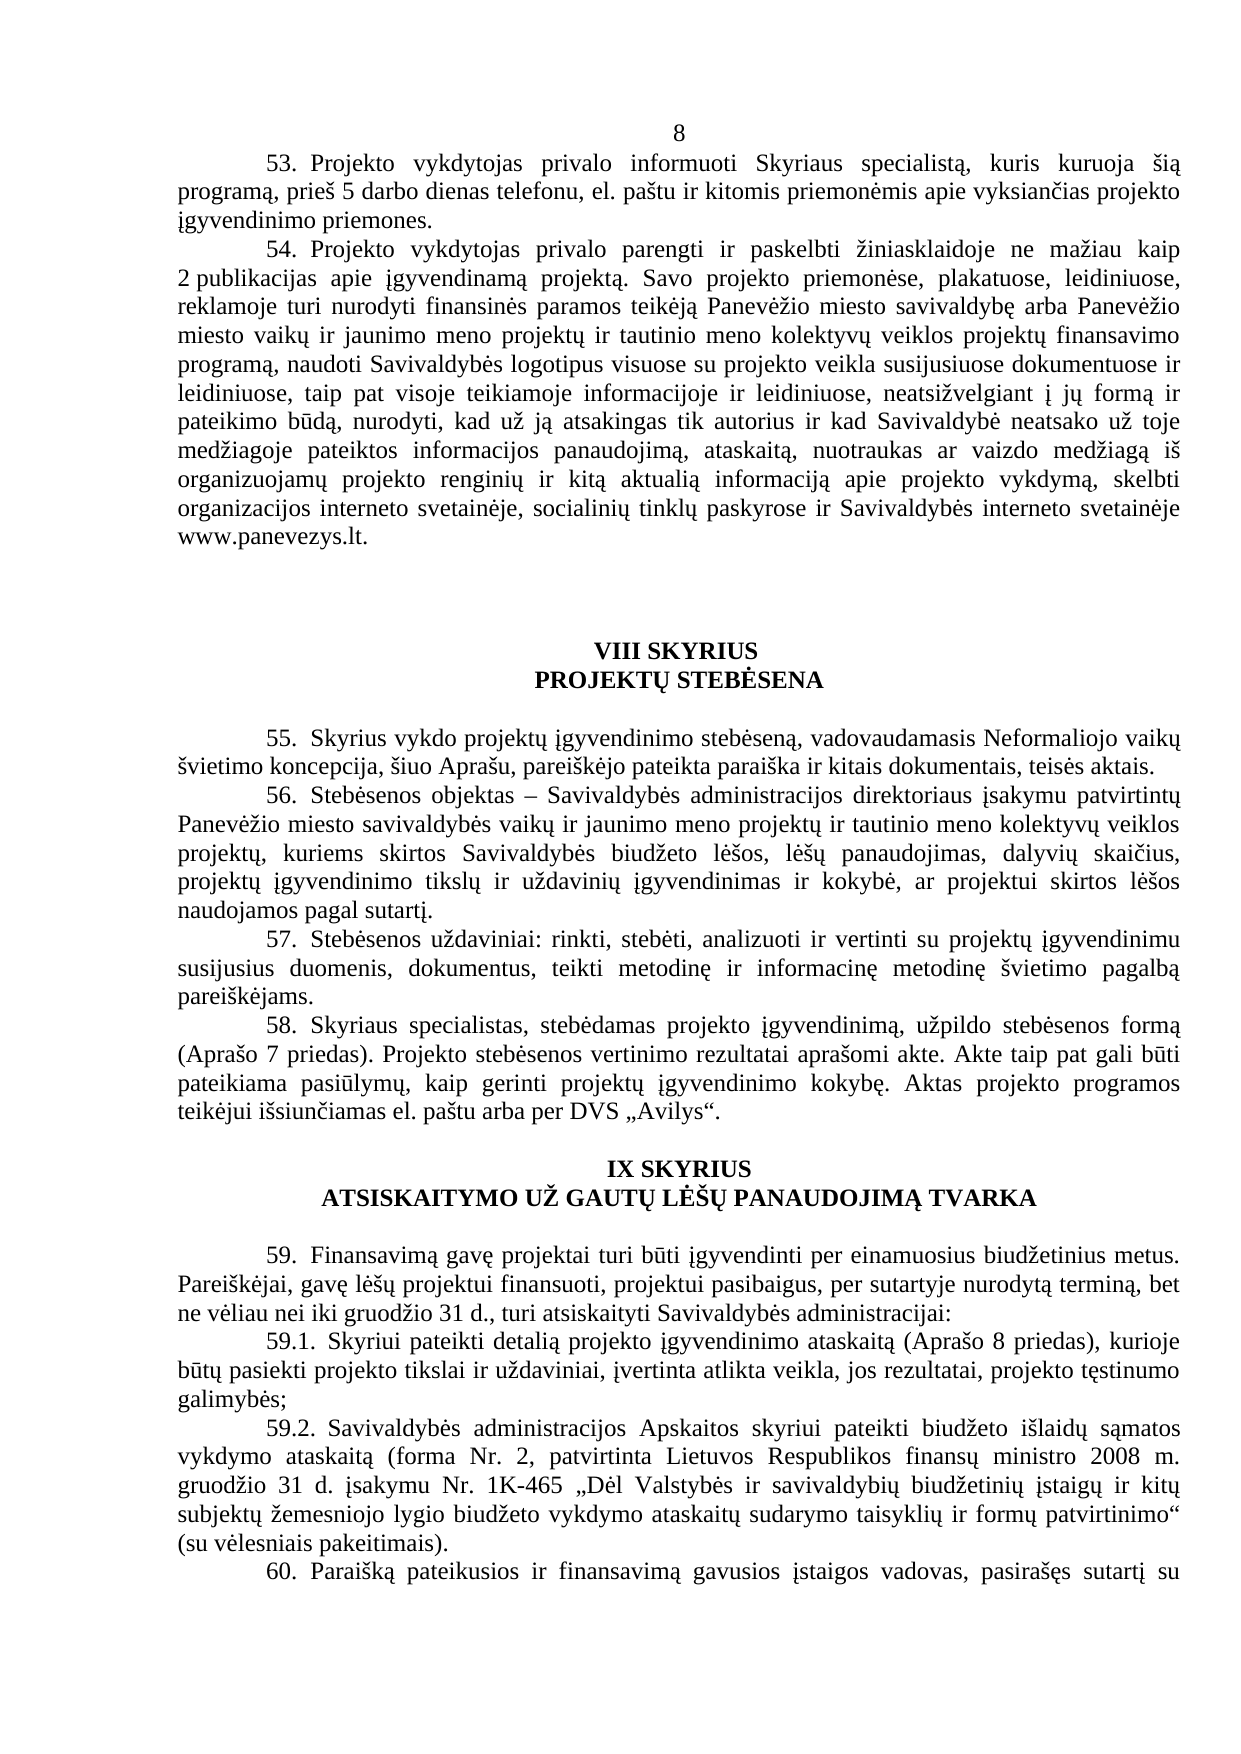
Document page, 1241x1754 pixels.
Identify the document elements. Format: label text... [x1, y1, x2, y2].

text PROJEKTŲ STEBĖSENA [177, 665, 1181, 694]
text 55. Skyrius vykdo projektų įgyvendinimo stebėseną, vadovaudamasis Neformaliojo vaikų švietimo koncepcija, šiuo Aprašu, pareiškėjo pateikta paraiška ir kitais dokumentais, teisės aktais. [177, 723, 1181, 780]
text 59. Finansavimą gavę projektai turi būti įgyvendinti per einamuosius biudžetinius metus. Pareiškėjai, gavę lėšų projektui finansuoti, projektui pasibaigus, per sutartyje nurodytą terminą, bet ne vėliau nei iki gruodžio 31 d., turi atsiskaityti Savivaldybės administracijai: [177, 1240, 1181, 1326]
text 54. Projekto vykdytojas privalo parengti ir paskelbti žiniasklaidoje ne mažiau kaip 2 publikacijas apie įgyvendinamą projektą. Savo projekto priemonėse, plakatuose, leidiniuose, reklamoje turi nurodyti finansinės paramos teikėją Panevėžio miesto savivaldybę arba Panevėžio miesto vaikų ir jaunimo meno projektų ir tautinio meno kolektyvų veiklos projektų finansavimo programą, naudoti Savivaldybės logotipus visuose su projekto veikla susijusiuose dokumentuose ir leidiniuose, taip pat visoje teikiamoje informacijoje ir leidiniuose, neatsižvelgiant į jų formą ir pateikimo būdą, nurodyti, kad už ją atsakingas tik autorius ir kad Savivaldybė neatsako už toje medžiagoje pateiktos informacijos panaudojimą, ataskaitą, nuotraukas ar vaizdo medžiagą iš organizuojamų projekto renginių ir kitą aktualią informaciją apie projekto vykdymą, skelbti organizacijos interneto svetainėje, socialinių tinklų paskyrose ir Savivaldybės interneto svetainėje www.panevezys.lt. [177, 234, 1181, 550]
text IX SKYRIUS [177, 1154, 1181, 1183]
text VIII SKYRIUS [177, 636, 1181, 665]
text 56. Stebėsenos objektas – Savivaldybės administracijos direktoriaus įsakymu patvirtintų Panevėžio miesto savivaldybės vaikų ir jaunimo meno projektų ir tautinio meno kolektyvų veiklos projektų, kuriems skirtos Savivaldybės biudžeto lėšos, lėšų panaudojimas, dalyvių skaičius, projektų įgyvendinimo tikslų ir uždavinių įgyvendinimas ir kokybė, ar projektui skirtos lėšos naudojamos pagal sutartį. [177, 780, 1181, 924]
text 59.1. Skyriui pateikti detalią projekto įgyvendinimo ataskaitą (Aprašo 8 priedas), kurioje būtų pasiekti projekto tikslai ir uždaviniai, įvertinta atlikta veikla, jos rezultatai, projekto tęstinumo galimybės; [177, 1326, 1181, 1413]
text 60. Paraišką pateikusios ir finansavimą gavusios įstaigos vadovas, pasirašęs sutartį su [177, 1556, 1181, 1585]
text 59.2. Savivaldybės administracijos Apskaitos skyriui pateikti biudžeto išlaidų sąmatos vykdymo ataskaitą (forma Nr. 2, patvirtinta Lietuvos Respublikos finansų ministro 2008 m. gruodžio 31 d. įsakymu Nr. 1K-465 „Dėl Valstybės ir savivaldybių biudžetinių įstaigų ir kitų subjektų žemesniojo lygio biudžeto vykdymo ataskaitų sudarymo taisyklių ir formų patvirtinimo“ (su vėlesniais pakeitimais). [177, 1413, 1181, 1556]
text 57. Stebėsenos uždaviniai: rinkti, stebėti, analizuoti ir vertinti su projektų įgyvendinimu susijusius duomenis, dokumentus, teikti metodinę ir informacinę metodinę švietimo pagalbą pareiškėjams. [177, 924, 1181, 1010]
text 53. Projekto vykdytojas privalo informuoti Skyriaus specialistą, kuris kuruoja šią programą, prieš 5 darbo dienas telefonu, el. paštu ir kitomis priemonėmis apie vyksiančias projekto įgyvendinimo priemones. [177, 148, 1181, 234]
text ATSISKAITYMO UŽ GAUTŲ LĖŠŲ PANAUDOJIMĄ TVARKA [177, 1183, 1181, 1211]
text 58. Skyriaus specialistas, stebėdamas projekto įgyvendinimą, užpildo stebėsenos formą (Aprašo 7 priedas). Projekto stebėsenos vertinimo rezultatai aprašomi akte. Akte taip pat gali būti pateikiama pasiūlymų, kaip gerinti projektų įgyvendinimo kokybę. Aktas projekto programos teikėjui išsiunčiamas el. paštu arba per DVS „Avilys“. [177, 1010, 1181, 1125]
